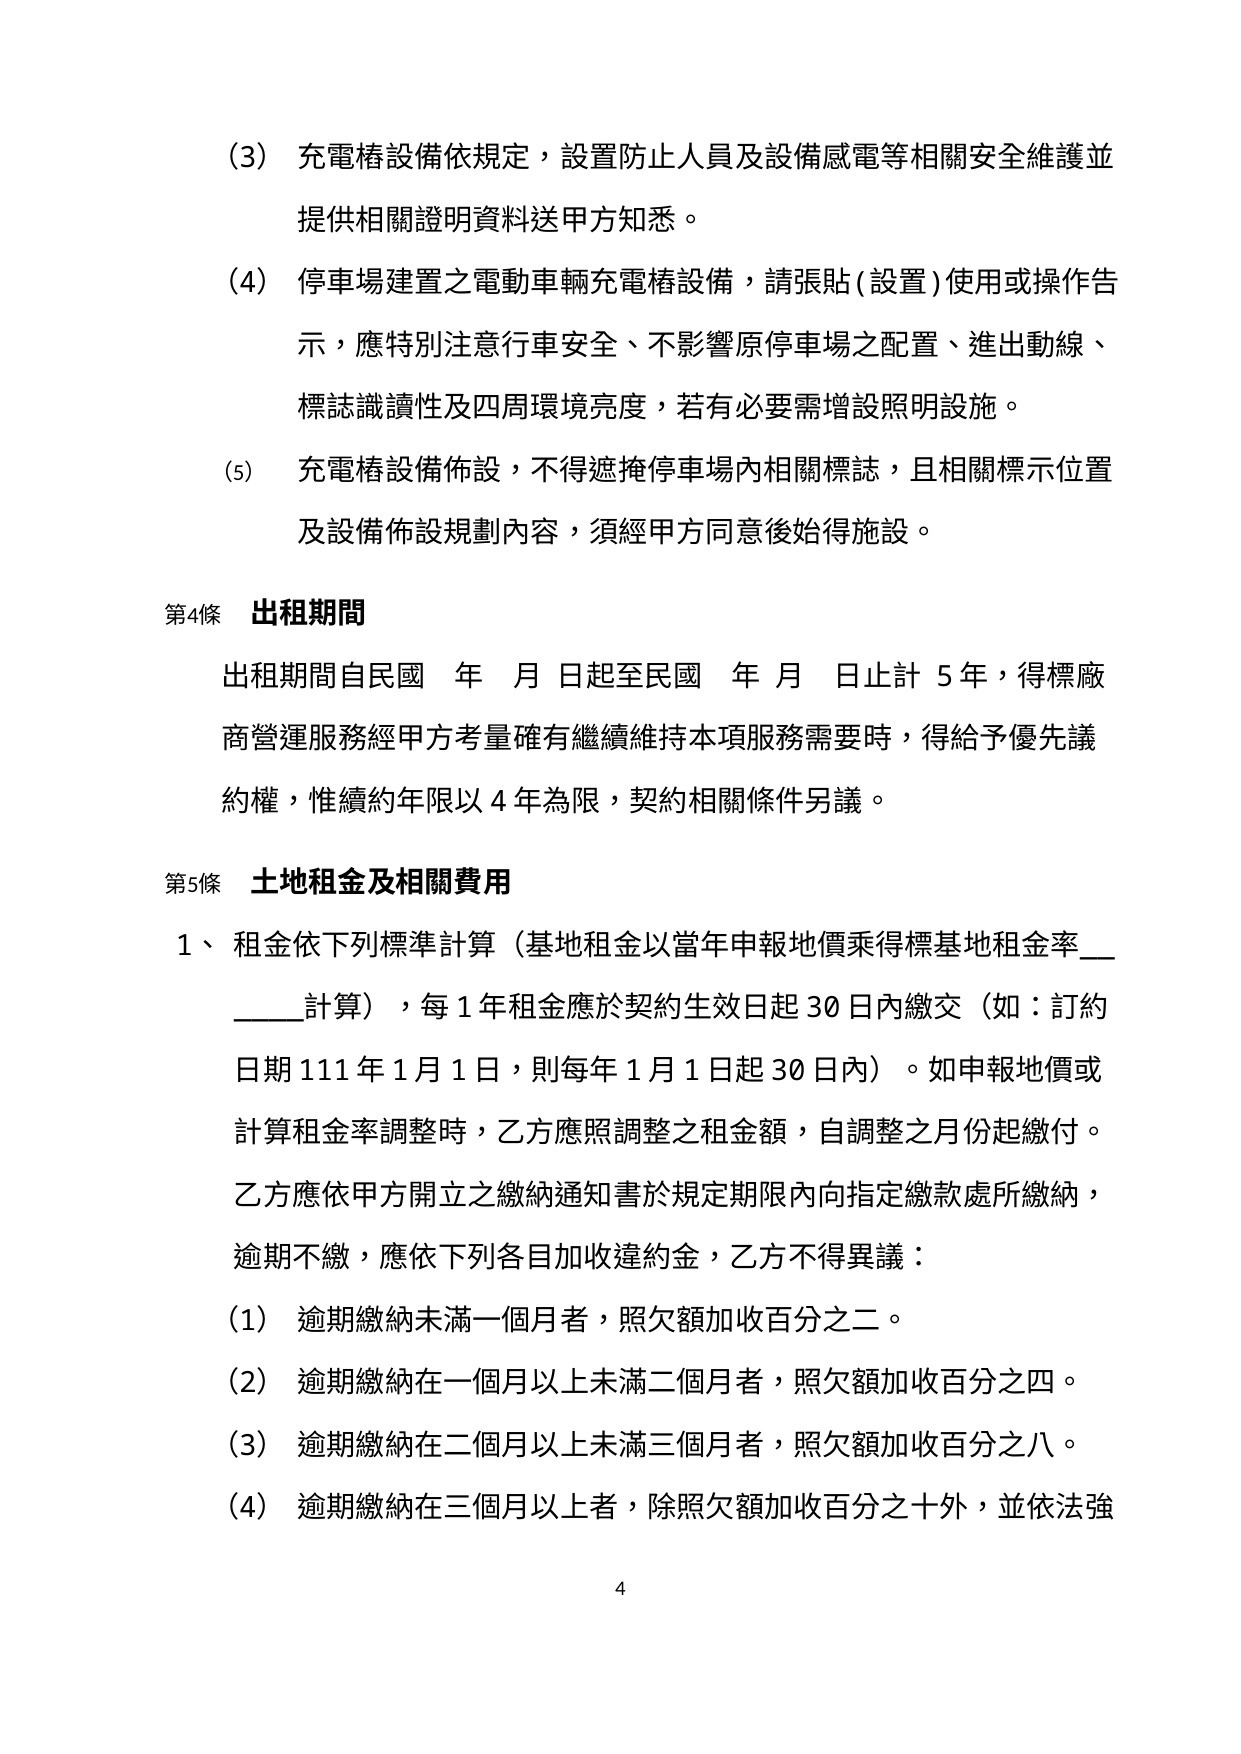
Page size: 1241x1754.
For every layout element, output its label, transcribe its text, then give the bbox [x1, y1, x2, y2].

list 出租期間 [164, 569, 1122, 632]
list 逾期繳納在三個月以上者，除照欠額加收百分之十外，並依法強 [210, 1463, 1122, 1526]
list 逾期繳納在二個月以上未滿三個月者，照欠額加收百分之八。 [210, 1401, 1122, 1463]
list 充電樁設備依規定，設置防止人員及設備感電等相關安全維護並提供相關證明資料送甲方知悉。 [210, 113, 1122, 238]
list 充電樁設備佈設，不得遮掩停車場內相關標誌，且相關標示位置及設備佈設規劃內容，須經甲方同意後始得施設。 [210, 426, 1122, 551]
list 逾期繳納未滿一個月者，照欠額加收百分之二。 [210, 1276, 1122, 1338]
list 逾期繳納在一個月以上未滿二個月者，照欠額加收百分之四。 [210, 1338, 1122, 1401]
list 停車場建置之電動車輛充電樁設備，請張貼(設置)使用或操作告示，應特別注意行車安全、不影響原停車場之配置、進出動線、標誌識讀性及四周環境亮度，若有必要需增設照明設施。 [210, 238, 1122, 426]
text 出租期間自民國 年 月 日起至民國 年 月 日止計 5年，得標廠商營運服務經甲方考量確有繼續維持本項服務需要時，得給予優先議約權，惟續約年限以4年為限，契約相關條件另議。 [221, 632, 1122, 819]
list 租金依下列標準計算（基地租金以當年申報地價乘得標基地租金率______計算），每1年租金應於契約生效日起30日內繳交（如：訂約日期111年1月1日，則每年1月1日起30日內）。如申報地價或計算租金率調整時，乙方應照調整之租金額，自調整之月份起繳付。乙方應依甲方開立之繳納通知書於規定期限內向指定繳款處所繳納，逾期不繳，應依下列各目加收違約金，乙方不得異議： [175, 901, 1122, 1276]
list 土地租金及相關費用 [164, 838, 1122, 901]
